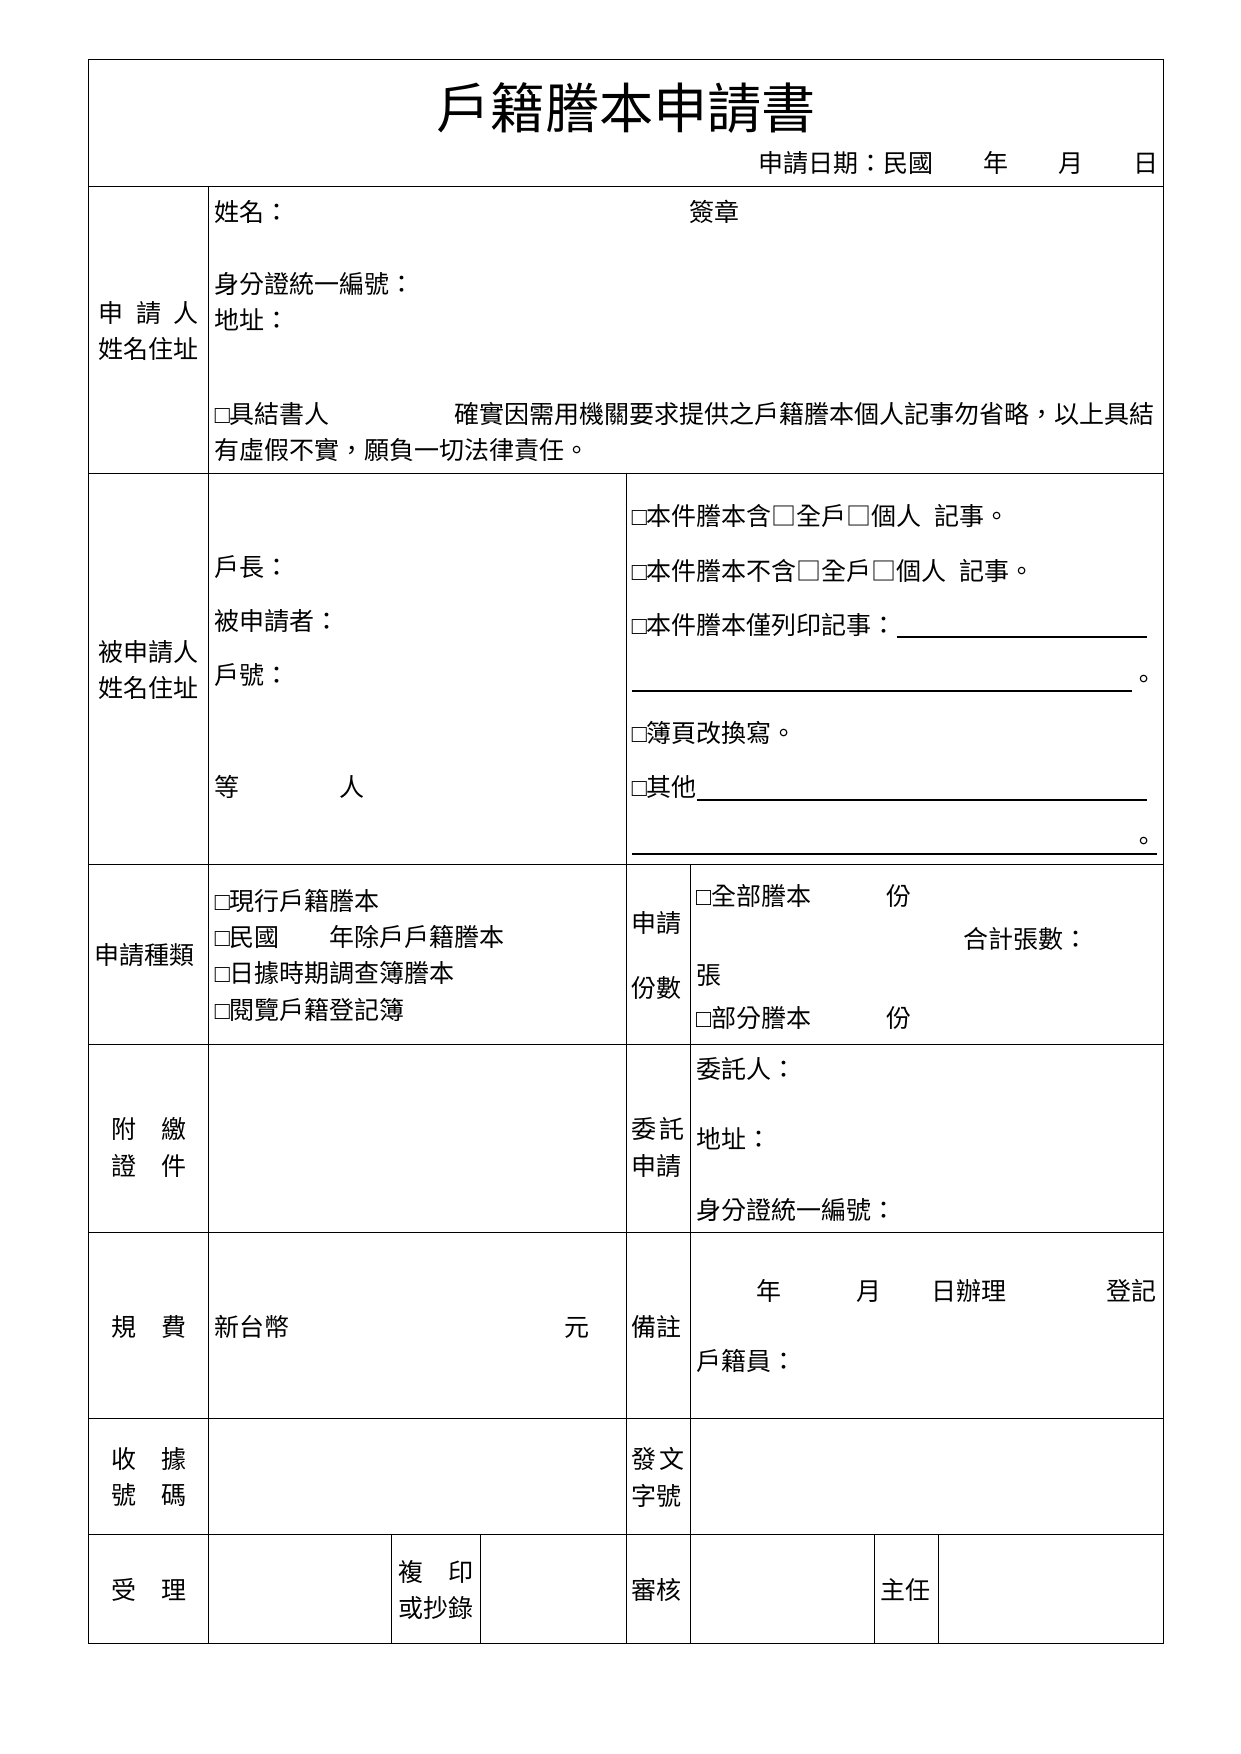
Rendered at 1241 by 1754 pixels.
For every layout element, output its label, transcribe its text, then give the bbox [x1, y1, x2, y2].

table_cell [209, 1535, 391, 1643]
table_cell 申請 份數 [627, 865, 690, 1043]
table_cell 附 繳 證 件 [89, 1045, 208, 1232]
table_cell [939, 1535, 1163, 1643]
table_cell 姓名： 簽章 身分證統一編號： 地址： □具結書人 確實因需用機關要求提供之戶籍謄本個人記事勿省略，以上具結有虛假不實，願負一切法律責任。 [209, 187, 1163, 473]
table_cell 委託人： 地址： 身分證統一編號： [691, 1045, 1163, 1232]
table_cell 複 印 或抄錄 [392, 1535, 480, 1643]
table_cell 年 月 日辦理 登記 戶籍員： [691, 1233, 1163, 1417]
table_cell 委託申請 [627, 1045, 690, 1232]
table_cell 主任 [875, 1535, 938, 1643]
table_cell 審核 [627, 1535, 690, 1643]
table_cell 受 理 [89, 1535, 208, 1643]
table_cell 申請種類 [89, 865, 208, 1043]
table_cell 備註 [627, 1233, 690, 1417]
table_cell [691, 1535, 874, 1643]
table_cell 規 費 [89, 1233, 208, 1417]
table_cell [209, 1419, 626, 1534]
table_cell 收 據 號 碼 [89, 1419, 208, 1534]
table_cell [691, 1419, 1163, 1534]
table_cell [209, 1045, 626, 1232]
table_cell 被申請人姓名住址 [89, 474, 208, 864]
table_cell □現行戶籍謄本 □民國 年除戶戶籍謄本 □日據時期調查簿謄本 □閱覽戶籍登記簿 [209, 865, 626, 1043]
table_cell 戶長： 被申請者： 戶號： 等 人 [209, 474, 626, 864]
table_cell 申 請 人 姓名住址 [89, 187, 208, 473]
table_cell 新台幣 元 [209, 1233, 626, 1417]
table_cell □全部謄本 份 合計張數： 張 □部分謄本 份 [691, 865, 1163, 1043]
table_cell [481, 1535, 626, 1643]
table_header 戶籍謄本申請書 申請日期：民國 年 月 日 [89, 60, 1163, 186]
table_cell 發文字號 [627, 1419, 690, 1534]
table_cell □本件謄本含□全戶□個人 記事。 □本件謄本不含□全戶□個人 記事。 □本件謄本僅列印記事： 。 □簿頁改換寫。 □其他 。 [627, 474, 1163, 864]
